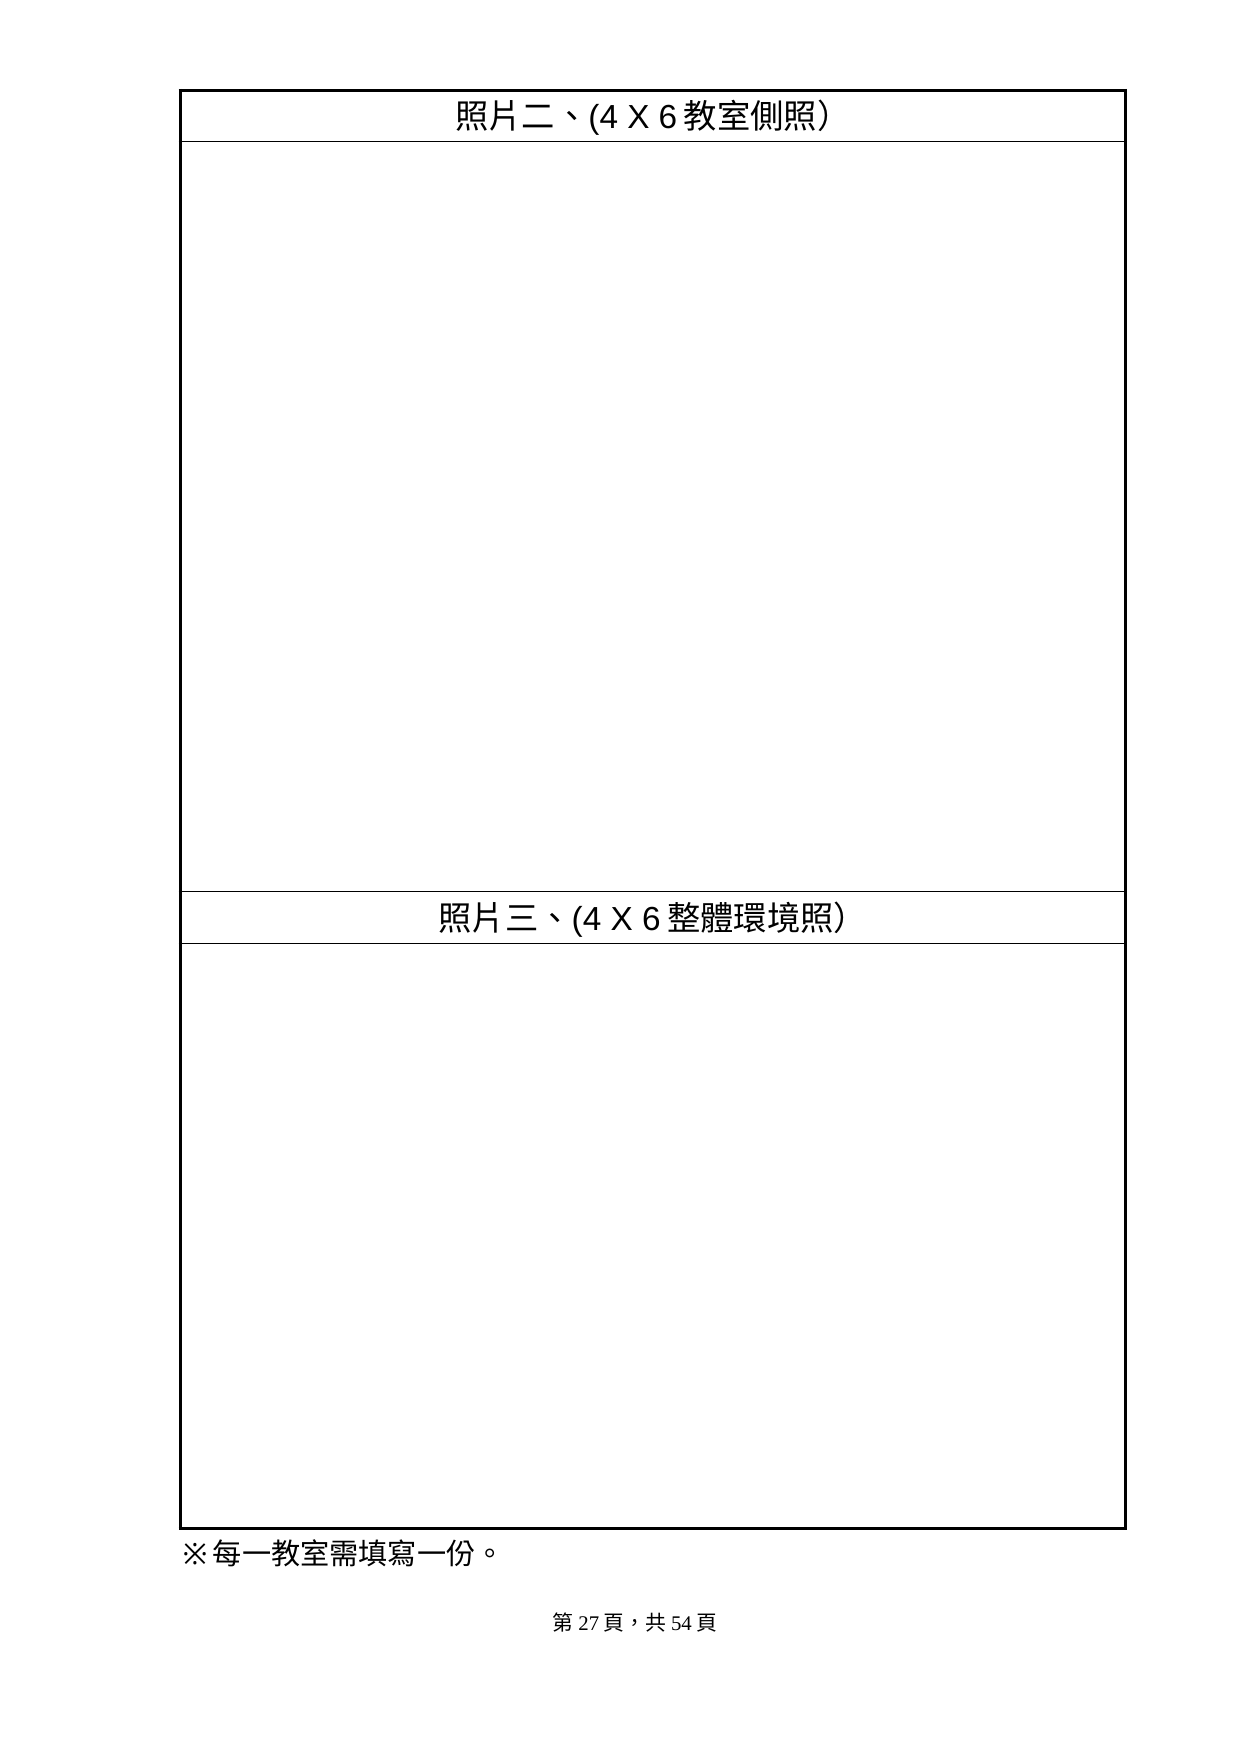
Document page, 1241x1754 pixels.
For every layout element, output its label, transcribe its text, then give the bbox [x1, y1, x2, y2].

table_cell [182, 142, 1124, 891]
table_cell [182, 944, 1124, 1527]
table_cell 照片三、(4 X 6整體環境照） [182, 892, 1124, 943]
list 每一教室需填寫一份。 [177, 1530, 1092, 1573]
table_header 照片二、(4 X 6教室側照） [182, 92, 1124, 141]
